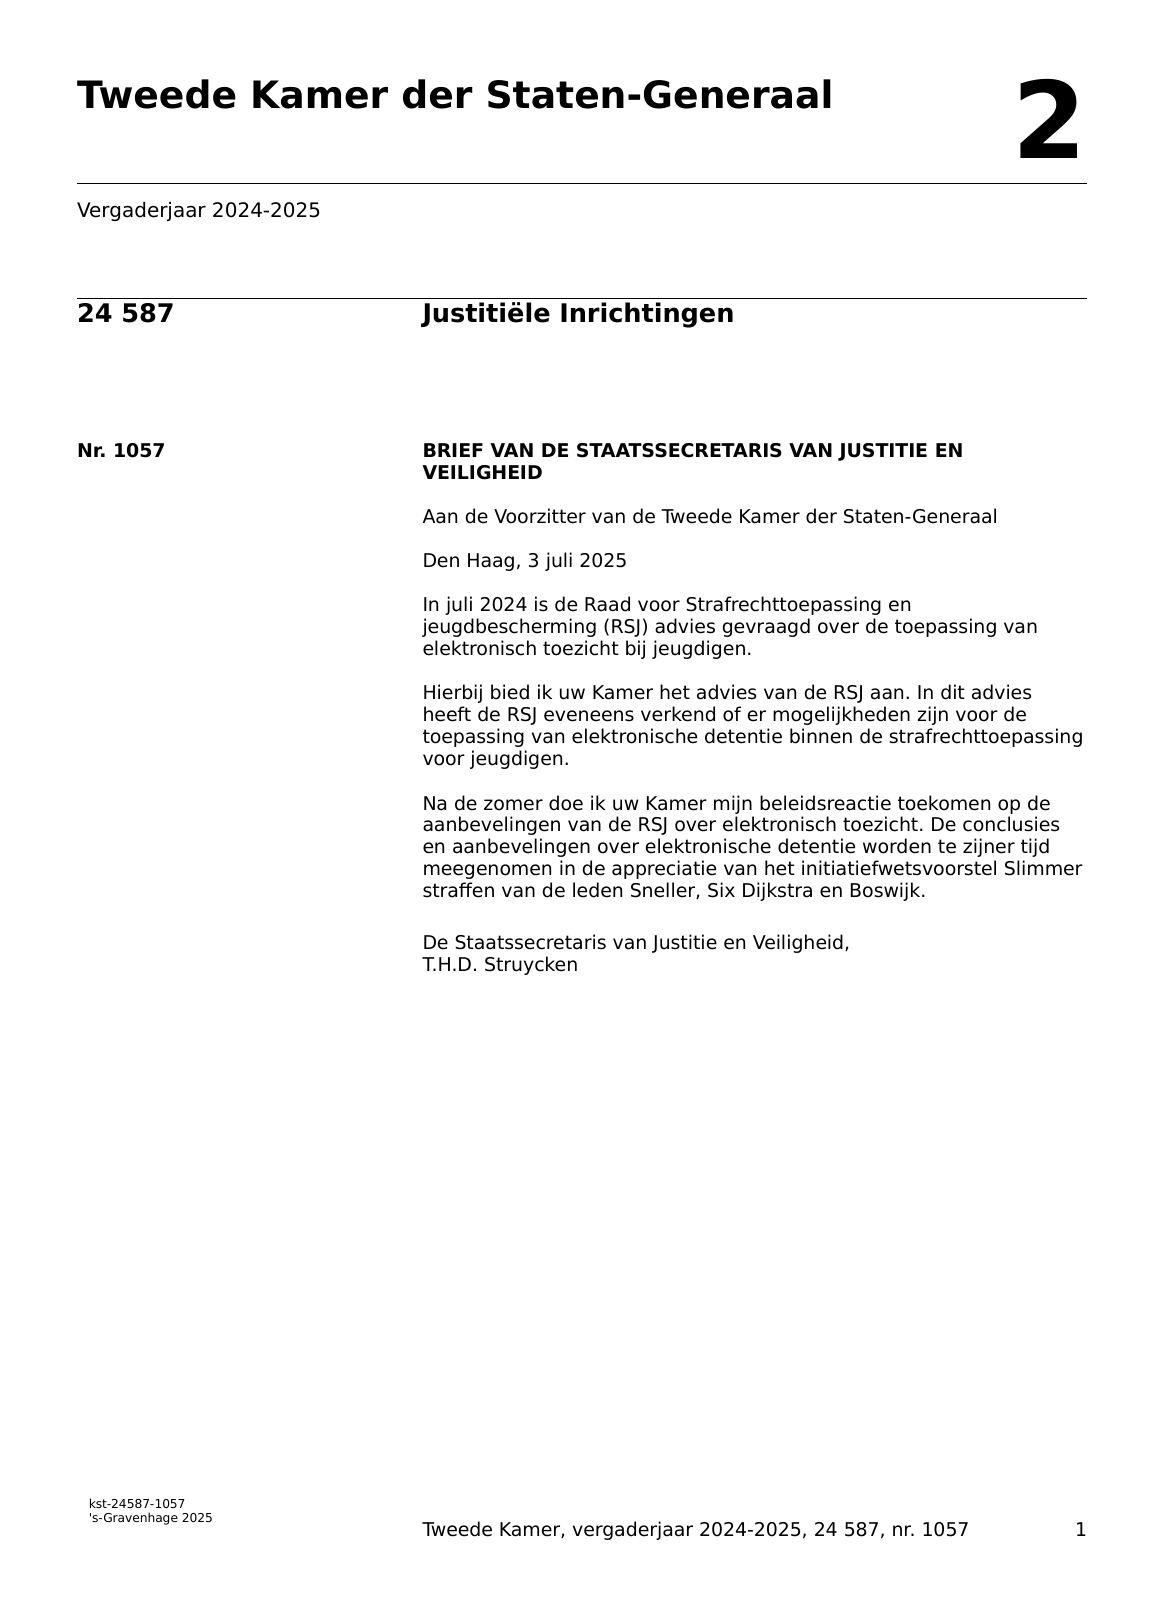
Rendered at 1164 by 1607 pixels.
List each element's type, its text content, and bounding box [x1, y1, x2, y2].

text kst-24587-1057 [88, 1497, 323, 1511]
text De Staatssecretaris van Justitie en Veiligheid, T.H.D. Struycken [422, 932, 1087, 976]
subtitle 24 587 Justitiële Inrichtingen [77, 299, 1087, 329]
subtitle Nr. 1057 BRIEF VAN DE STAATSSECRETARIS VAN JUSTITIE EN VEILIGHEID [77, 440, 1087, 484]
table_cell Vergaderjaar 2024-2025 [77, 184, 1087, 298]
table_header Tweede Kamer der Staten-Generaal [77, 59, 886, 183]
text Na de zomer doe ik uw Kamer mijn beleidsreactie toekomen op de aanbevelingen van de RSJ over elektronisch toezicht. De conclusies en aanbevelingen over elektronische detentie worden te zijner tijd meegenomen in de appreciatie van het initiatiefwetsvoorstel Slimmer straffen van de leden Sneller, Six Dijkstra en Boswijk. [422, 792, 1087, 902]
text 's-Gravenhage 2025 [88, 1511, 323, 1525]
text Den Haag, 3 juli 2025 [422, 550, 1087, 572]
text In juli 2024 is de Raad voor Strafrechttoepassing en jeugdbescherming (RSJ) advies gevraagd over de toepassing van elektronisch toezicht bij jeugdigen. [422, 594, 1087, 660]
text Aan de Voorzitter van de Tweede Kamer der Staten-Generaal [422, 506, 1087, 528]
table_header 2 [886, 59, 1087, 183]
text Hierbij bied ik uw Kamer het advies van de RSJ aan. In dit advies heeft de RSJ eveneens verkend of er mogelijkheden zijn voor de toepassing van elektronische detentie binnen de strafrechttoepassing voor jeugdigen. [422, 682, 1087, 770]
